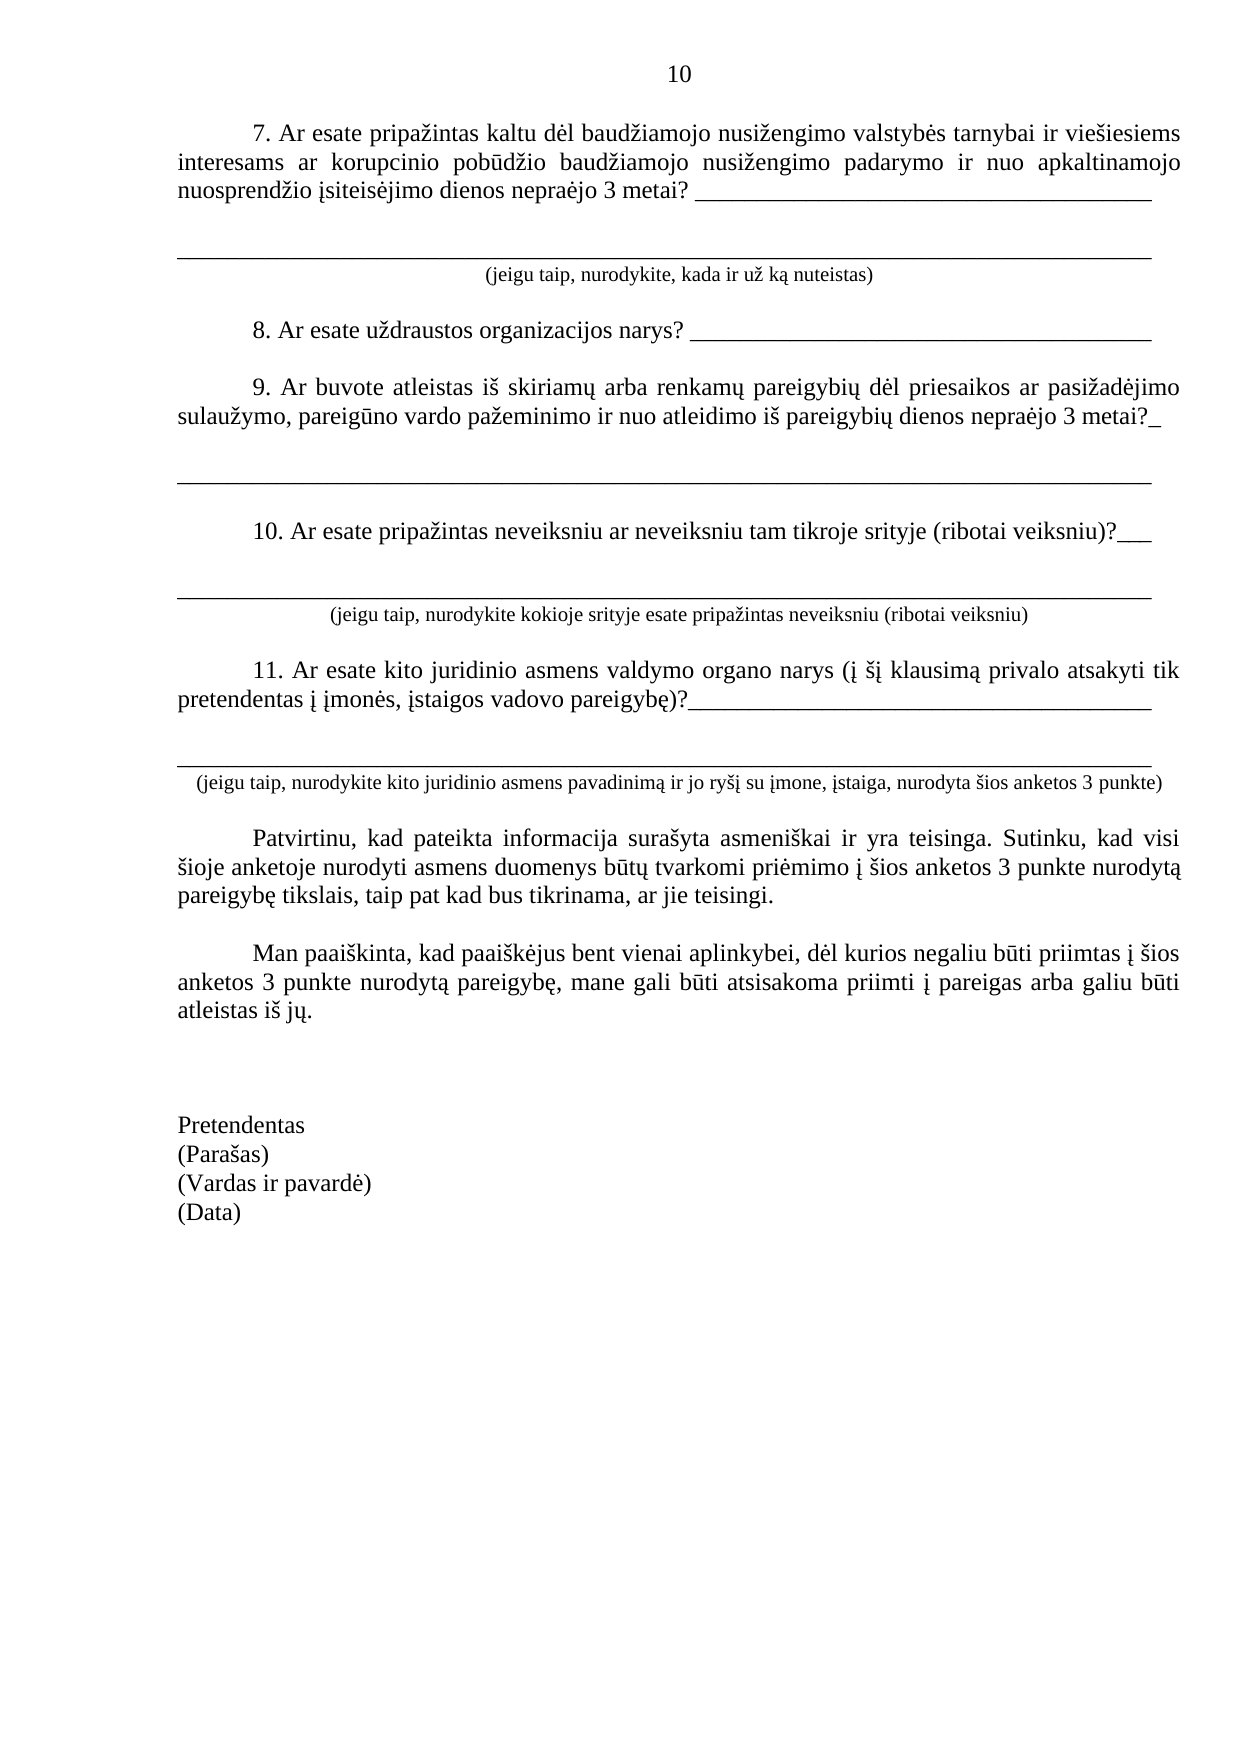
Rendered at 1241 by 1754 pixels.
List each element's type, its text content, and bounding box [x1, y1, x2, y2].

text 10. Ar esate pripažintas neveiksniu ar neveiksniu tam tikroje srityje (ribotai veiksniu)? [177, 516, 1181, 545]
text 11. Ar esate kito juridinio asmens valdymo organo narys (į šį klausimą privalo atsakyti tik pretendentas į įmonės, įstaigos vadovo pareigybę)? [177, 655, 1181, 712]
text (Vardas ir pavardė) [177, 1168, 1181, 1197]
text 7. Ar esate pripažintas kaltu dėl baudžiamojo nusižengimo valstybės tarnybai ir viešiesiems interesams ar korupcinio pobūdžio baudžiamojo nusižengimo padarymo ir nuo apkaltinamojo nuosprendžio įsiteisėjimo dienos nepraėjo 3 metai? [177, 118, 1181, 204]
text Man paaiškinta, kad paaiškėjus bent vienai aplinkybei, dėl kurios negaliu būti priimtas į šios anketos 3 punkte nurodytą pareigybę, mane gali būti atsisakoma priimti į pareigas arba galiu būti atleistas iš jų. [177, 938, 1181, 1024]
text (jeigu taip, nurodykite kokioje srityje esate pripažintas neveiksniu (ribotai veiksniu) [177, 602, 1181, 626]
text (Parašas) [177, 1139, 1181, 1168]
text Patvirtinu, kad pateikta informacija surašyta asmeniškai ir yra teisinga. Sutinku, kad visi šioje anketoje nurodyti asmens duomenys būtų tvarkomi priėmimo į šios anketos 3 punkte nurodytą pareigybę tikslais, taip pat kad bus tikrinama, ar jie teisingi. [177, 823, 1181, 909]
text Pretendentas [177, 1110, 1181, 1139]
text (jeigu taip, nurodykite, kada ir už ką nuteistas) [177, 262, 1181, 286]
text (Data) [177, 1197, 1181, 1225]
text 8. Ar esate uždraustos organizacijos narys? [177, 315, 1181, 343]
text 9. Ar buvote atleistas iš skiriamų arba renkamų pareigybių dėl priesaikos ar pasižadėjimo sulaužymo, pareigūno vardo pažeminimo ir nuo atleidimo iš pareigybių dienos nepraėjo 3 metai? [177, 372, 1181, 430]
text (jeigu taip, nurodykite kito juridinio asmens pavadinimą ir jo ryšį su įmone, įstaiga, nurodyta šios anketos 3 punkte) [177, 770, 1181, 794]
